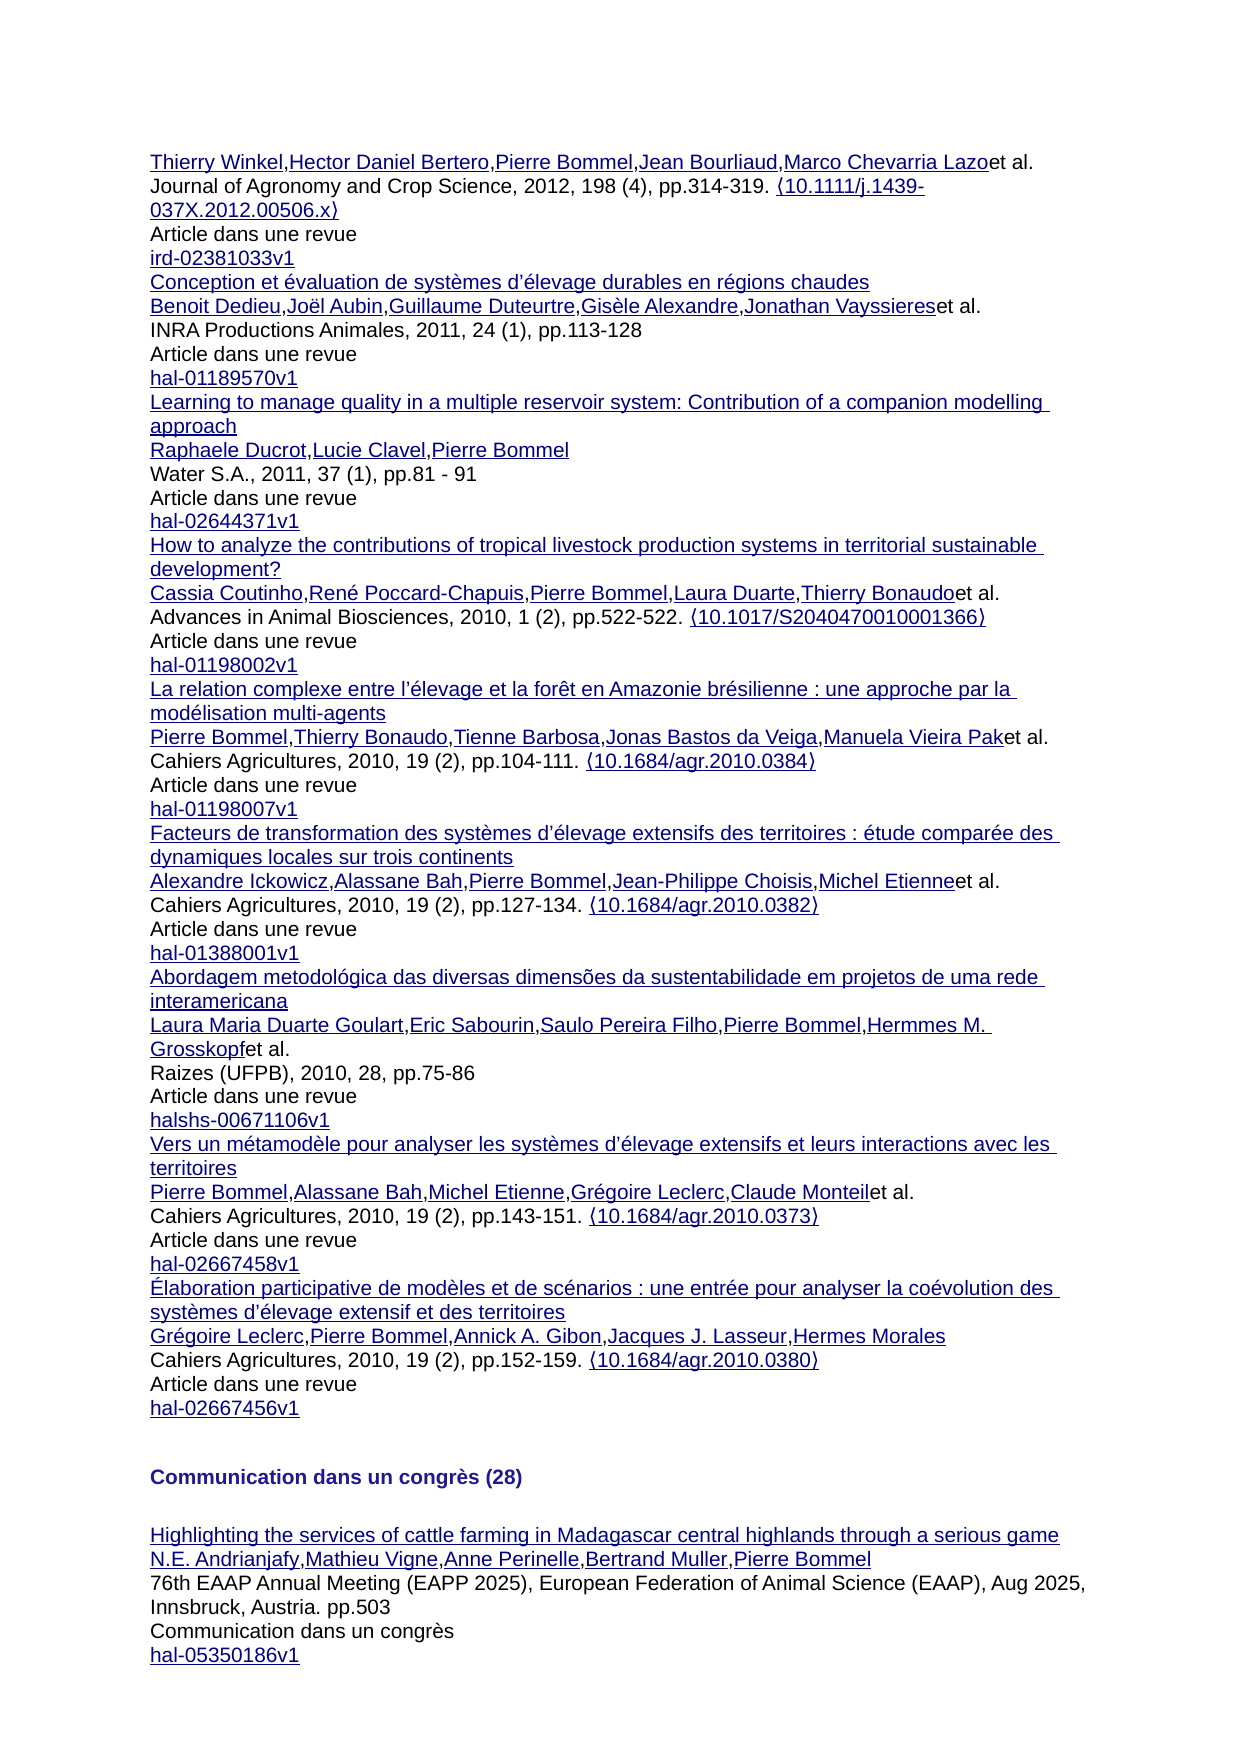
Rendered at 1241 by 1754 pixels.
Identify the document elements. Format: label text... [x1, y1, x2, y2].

subtitle Communication dans un congrès (28) [150, 1464, 1090, 1488]
table_cell Thierry Winkel,Hector Daniel Bertero,Pierre Bommel,Jean Bourliaud,Marco Chevarria Lazoet al. Journal of Agronomy and Crop Science, 2012, 198 (4), pp.314-319. ⟨10.1111/j.1439-037X.2012.00506.x⟩ Article dans une revue ird-02381033v1 [150, 150, 1090, 270]
table_cell La relation complexe entre l’élevage et la forêt en Amazonie brésilienne : une approche par la modélisation multi-agents Pierre Bommel,Thierry Bonaudo,Tienne Barbosa,Jonas Bastos da Veiga,Manuela Vieira Paket al. Cahiers Agricultures, 2010, 19 (2), pp.104-111. ⟨10.1684/agr.2010.0384⟩ Article dans une revue hal-01198007v1 [150, 677, 1090, 821]
table_header Highlighting the services of cattle farming in Madagascar central highlands through a serious game N.E. Andrianjafy,Mathieu Vigne,Anne Perinelle,Bertrand Muller,Pierre Bommel 76th EAAP Annual Meeting (EAPP 2025), European Federation of Animal Science (EAAP), Aug 2025, Innsbruck, Austria. pp.503 Communication dans un congrès hal-05350186v1 [150, 1523, 1090, 1667]
table_cell Conception et évaluation de systèmes d’élevage durables en régions chaudes Benoit Dedieu,Joël Aubin,Guillaume Duteurtre,Gisèle Alexandre,Jonathan Vayssiereset al. INRA Productions Animales, 2011, 24 (1), pp.113-128 Article dans une revue hal-01189570v1 [150, 270, 1090, 389]
table_cell Facteurs de transformation des systèmes d’élevage extensifs des territoires : étude comparée des dynamiques locales sur trois continents Alexandre Ickowicz,Alassane Bah,Pierre Bommel,Jean-Philippe Choisis,Michel Etienneet al. Cahiers Agricultures, 2010, 19 (2), pp.127-134. ⟨10.1684/agr.2010.0382⟩ Article dans une revue hal-01388001v1 [150, 821, 1090, 964]
table_cell Abordagem metodológica das diversas dimensões da sustentabilidade em projetos de uma rede interamericana Laura Maria Duarte Goulart,Eric Sabourin,Saulo Pereira Filho,Pierre Bommel,Hermmes M. Grosskopfet al. Raizes (UFPB), 2010, 28, pp.75-86 Article dans une revue halshs-00671106v1 [150, 965, 1090, 1132]
table_cell Élaboration participative de modèles et de scénarios : une entrée pour analyser la coévolution des systèmes d’élevage extensif et des territoires Grégoire Leclerc,Pierre Bommel,Annick A. Gibon,Jacques J. Lasseur,Hermes Morales Cahiers Agricultures, 2010, 19 (2), pp.152-159. ⟨10.1684/agr.2010.0380⟩ Article dans une revue hal-02667456v1 [150, 1276, 1090, 1420]
table_cell Learning to manage quality in a multiple reservoir system: Contribution of a companion modelling approach Raphaele Ducrot,Lucie Clavel,Pierre Bommel Water S.A., 2011, 37 (1), pp.81 - 91 Article dans une revue hal-02644371v1 [150, 390, 1090, 533]
table_cell How to analyze the contributions of tropical livestock production systems in territorial sustainable development? Cassia Coutinho,René Poccard-Chapuis,Pierre Bommel,Laura Duarte,Thierry Bonaudoet al. Advances in Animal Biosciences, 2010, 1 (2), pp.522-522. ⟨10.1017/S2040470010001366⟩ Article dans une revue hal-01198002v1 [150, 533, 1090, 677]
table_cell Vers un métamodèle pour analyser les systèmes d’élevage extensifs et leurs interactions avec les territoires Pierre Bommel,Alassane Bah,Michel Etienne,Grégoire Leclerc,Claude Monteilet al. Cahiers Agricultures, 2010, 19 (2), pp.143-151. ⟨10.1684/agr.2010.0373⟩ Article dans une revue hal-02667458v1 [150, 1132, 1090, 1276]
